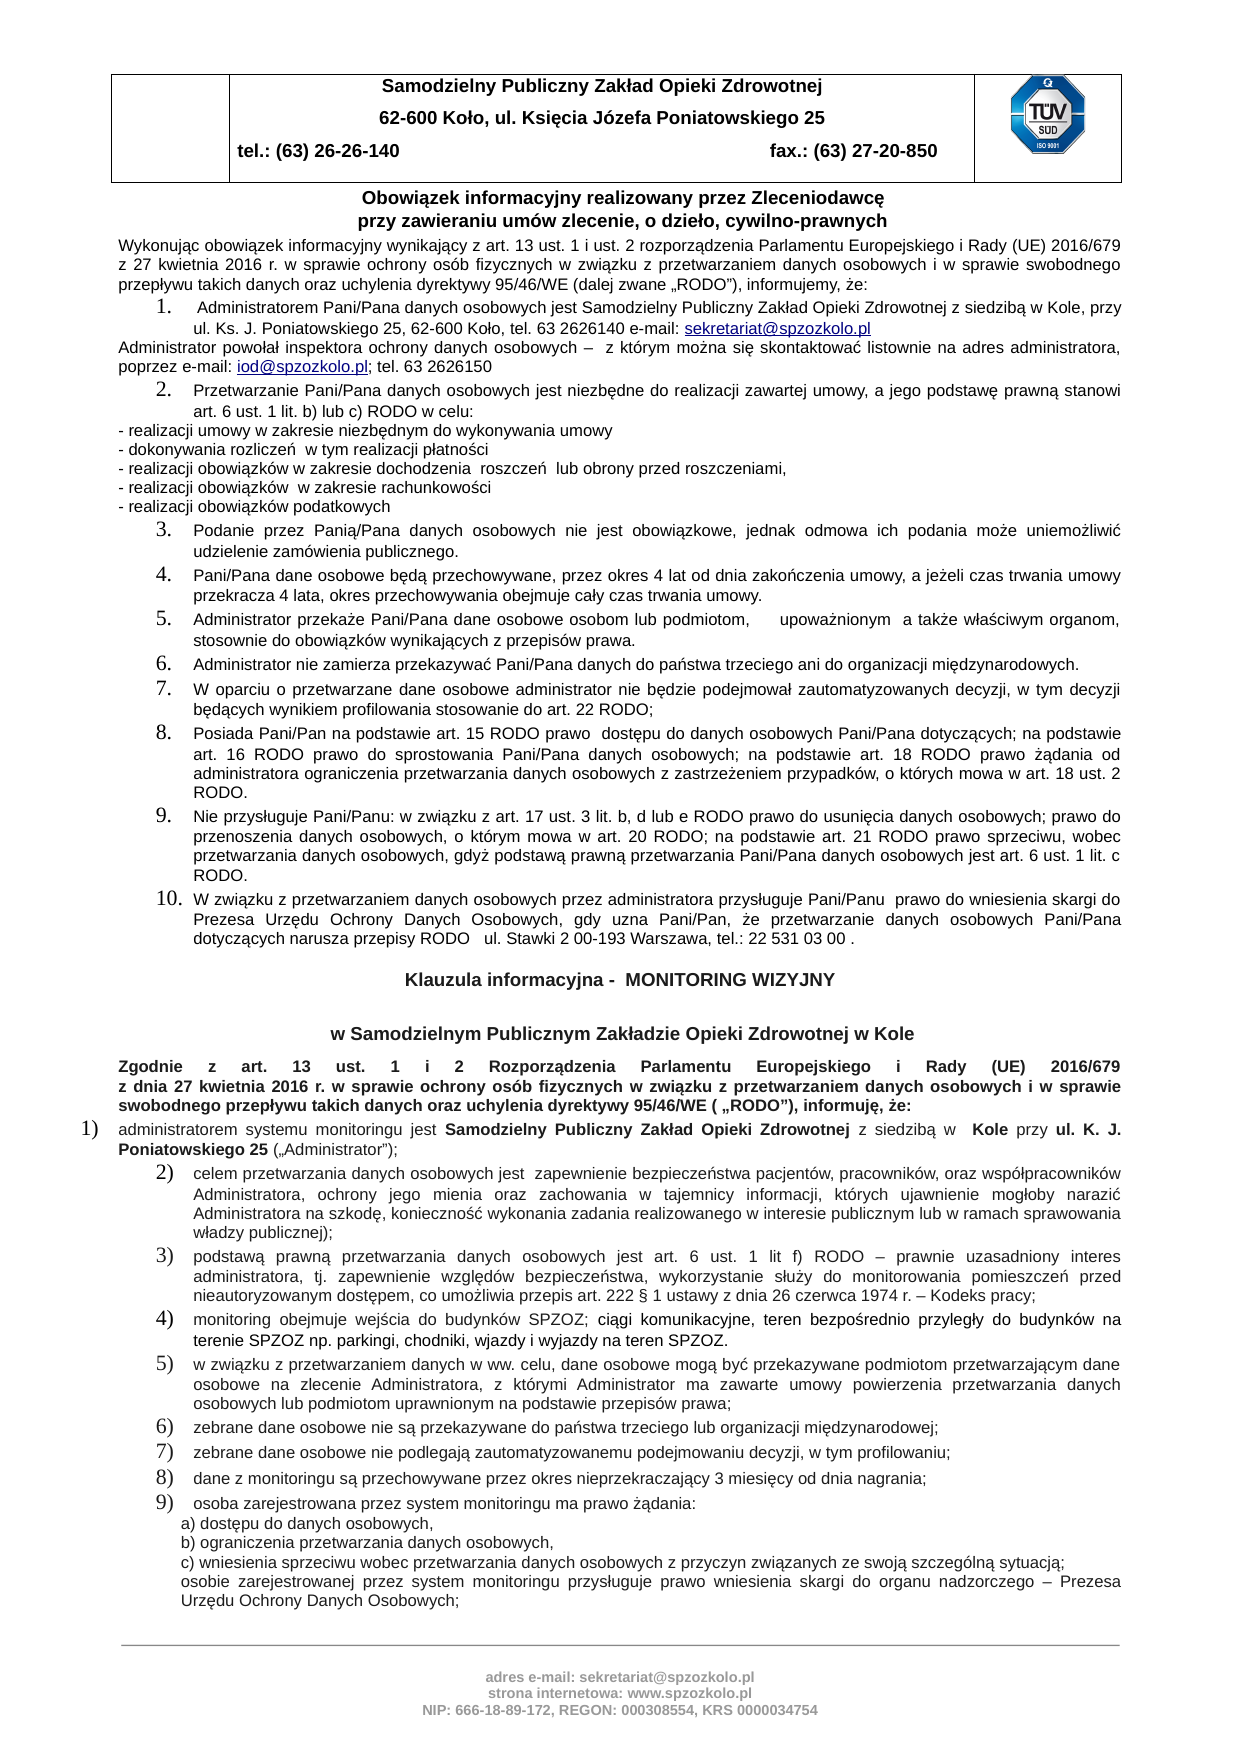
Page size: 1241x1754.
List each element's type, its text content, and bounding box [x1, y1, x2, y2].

list Nie przysługuje Pani/Panu: w związku z art. 17 ust. 3 lit. b, d lub e RODO prawo do usunięcia danych osobowych; prawo do przenoszenia danych osobowych, o którym mowa w art. 20 RODO; na podstawie art. 21 RODO prawo sprzeciwu, wobec przetwarzania danych osobowych, gdyż podstawą prawną przetwarzania Pani/Pana danych osobowych jest art. 6 ust. 1 lit. c RODO. [156, 802, 1122, 884]
list Administratorem Pani/Pana danych osobowych jest Samodzielny Publiczny Zakład Opieki Zdrowotnej z siedzibą w Kole, przy ul. Ks. J. Poniatowskiego 25, 62-600 Koło, tel. 63 2626140 e-mail: sekretariat@spzozkolo.pl [156, 293, 1122, 338]
text c) wniesienia sprzeciwu wobec przetwarzania danych osobowych z przyczyn związanych ze swoją szczególną sytuacją; [181, 1552, 1122, 1572]
text Obowiązek informacyjny realizowany przez Zleceniodawcę [118, 183, 1122, 209]
text - dokonywania rozliczeń w tym realizacji płatności [118, 440, 1122, 459]
list Przetwarzanie Pani/Pana danych osobowych jest niezbędne do realizacji zawartej umowy, a jego podstawę prawną stanowi art. 6 ust. 1 lit. b) lub c) RODO w celu: [156, 376, 1122, 421]
list Administrator przekaże Pani/Pana dane osobowe osobom lub podmiotom, upoważnionym a także właściwym organom, stosownie do obowiązków wynikających z przepisów prawa. [156, 605, 1122, 649]
list W oparciu o przetwarzane dane osobowe administrator nie będzie podejmował zautomatyzowanych decyzji, w tym decyzji będących wynikiem profilowania stosowanie do art. 22 RODO; [156, 675, 1122, 719]
table_header Samodzielny Publiczny Zakład Opieki Zdrowotnej 62-600 Koło, ul. Księcia Józefa Poniatowskiego 25 tel.: (63) 26-26-140 fax.: (63) 27-20-850 [230, 75, 974, 182]
text - realizacji obowiązków w zakresie dochodzenia roszczeń lub obrony przed roszczeniami, [118, 459, 1122, 478]
list w związku z przetwarzaniem danych w ww. celu, dane osobowe mogą być przekazywane podmiotom przetwarzającym dane osobowe na zlecenie Administratora, z którymi Administrator ma zawarte umowy powierzenia przetwarzania danych osobowych lub podmiotom uprawnionym na podstawie przepisów prawa; [156, 1350, 1122, 1413]
list Podanie przez Panią/Pana danych osobowych nie jest obowiązkowe, jednak odmowa ich podania może uniemożliwić udzielenie zamówienia publicznego. [156, 516, 1122, 561]
table_header [112, 75, 229, 182]
list W związku z przetwarzaniem danych osobowych przez administratora przysługuje Pani/Panu prawo do wniesienia skargi do Prezesa Urzędu Ochrony Danych Osobowych, gdy uzna Pani/Pan, że przetwarzanie danych osobowych Pani/Pana dotyczących narusza przepisy RODO ul. Stawki 2 00-193 Warszawa, tel.: 22 531 03 00 . [156, 884, 1122, 948]
list celem przetwarzania danych osobowych jest zapewnienie bezpieczeństwa pacjentów, pracowników, oraz współpracowników Administratora, ochrony jego mienia oraz zachowania w tajemnicy informacji, których ujawnienie mogłoby narazić Administratora na szkodę, konieczność wykonania zadania realizowanego w interesie publicznym lub w ramach sprawowania władzy publicznej); [156, 1159, 1122, 1242]
list Posiada Pani/Pan na podstawie art. 15 RODO prawo dostępu do danych osobowych Pani/Pana dotyczących; na podstawie art. 16 RODO prawo do sprostowania Pani/Pana danych osobowych; na podstawie art. 18 RODO prawo żądania od administratora ograniczenia przetwarzania danych osobowych z zastrzeżeniem przypadków, o których mowa w art. 18 ust. 2 RODO. [156, 719, 1122, 802]
text osobie zarejestrowanej przez system monitoringu przysługuje prawo wniesienia skargi do organu nadzorczego – Prezesa Urzędu Ochrony Danych Osobowych; [181, 1572, 1122, 1610]
list Pani/Pana dane osobowe będą przechowywane, przez okres 4 lat od dnia zakończenia umowy, a jeżeli czas trwania umowy przekracza 4 lata, okres przechowywania obejmuje cały czas trwania umowy. [156, 561, 1122, 605]
list monitoring obejmuje wejścia do budynków SPZOZ; ciągi komunikacyjne, teren bezpośrednio przyległy do budynków na terenie SPZOZ np. parkingi, chodniki, wjazdy i wyjazdy na teren SPZOZ. [156, 1305, 1122, 1350]
text Administrator powołał inspektora ochrony danych osobowych – z którym można się skontaktować listownie na adres administratora, poprzez e-mail: iod@spzozkolo.pl; tel. 63 2626150 [118, 338, 1122, 376]
list zebrane dane osobowe nie podlegają zautomatyzowanemu podejmowaniu decyzji, w tym profilowaniu; [156, 1438, 1122, 1464]
text - realizacji umowy w zakresie niezbędnym do wykonywania umowy [118, 421, 1122, 440]
list zebrane dane osobowe nie są przekazywane do państwa trzeciego lub organizacji międzynarodowej; [156, 1413, 1122, 1438]
subtitle Klauzula informacyjna - MONITORING WIZYJNY [118, 969, 1122, 990]
text b) ograniczenia przetwarzania danych osobowych, [181, 1533, 1122, 1552]
table_header [975, 75, 1121, 182]
list podstawą prawną przetwarzania danych osobowych jest art. 6 ust. 1 lit f) RODO – prawnie uzasadniony interes administratora, tj. zapewnienie względów bezpieczeństwa, wykorzystanie służy do monitorowania pomieszczeń przed nieautoryzowanym dostępem, co umożliwia przepis art. 222 § 1 ustawy z dnia 26 czerwca 1974 r. – Kodeks pracy; [156, 1242, 1122, 1305]
list Administrator nie zamierza przekazywać Pani/Pana danych do państwa trzeciego ani do organizacji międzynarodowych. [156, 649, 1122, 675]
text - realizacji obowiązków podatkowych [118, 497, 1122, 516]
text przy zawieraniu umów zlecenie, o dzieło, cywilno-prawnych [118, 209, 1122, 231]
text - realizacji obowiązków w zakresie rachunkowości [118, 478, 1122, 497]
text Wykonując obowiązek informacyjny wynikający z art. 13 ust. 1 i ust. 2 rozporządzenia Parlamentu Europejskiego i Rady (UE) 2016/679 z 27 kwietnia 2016 r. w sprawie ochrony osób fizycznych w związku z przetwarzaniem danych osobowych i w sprawie swobodnego przepływu takich danych oraz uchylenia dyrektywy 95/46/WE (dalej zwane „RODO”), informujemy, że: [118, 236, 1122, 293]
text a) dostępu do danych osobowych, [181, 1514, 1122, 1533]
list osoba zarejestrowana przez system monitoringu ma prawo żądania: [156, 1489, 1122, 1514]
list dane z monitoringu są przechowywane przez okres nieprzekraczający 3 miesięcy od dnia nagrania; [156, 1464, 1122, 1489]
text Zgodnie z art. 13 ust. 1 i 2 Rozporządzenia Parlamentu Europejskiego i Rady (UE) 2016/679 z dnia 27 kwietnia 2016 r. w sprawie ochrony osób fizycznych w związku z przetwarzaniem danych osobowych i w sprawie swobodnego przepływu takich danych oraz uchylenia dyrektywy 95/46/WE ( „RODO”), informuję, że: [118, 1057, 1122, 1115]
list administratorem systemu monitoringu jest Samodzielny Publiczny Zakład Opieki Zdrowotnej z siedzibą w Kole przy ul. K. J. Poniatowskiego 25 („Administrator”); [80, 1115, 1122, 1159]
subtitle w Samodzielnym Publicznym Zakładzie Opieki Zdrowotnej w Kole [118, 1023, 1122, 1045]
